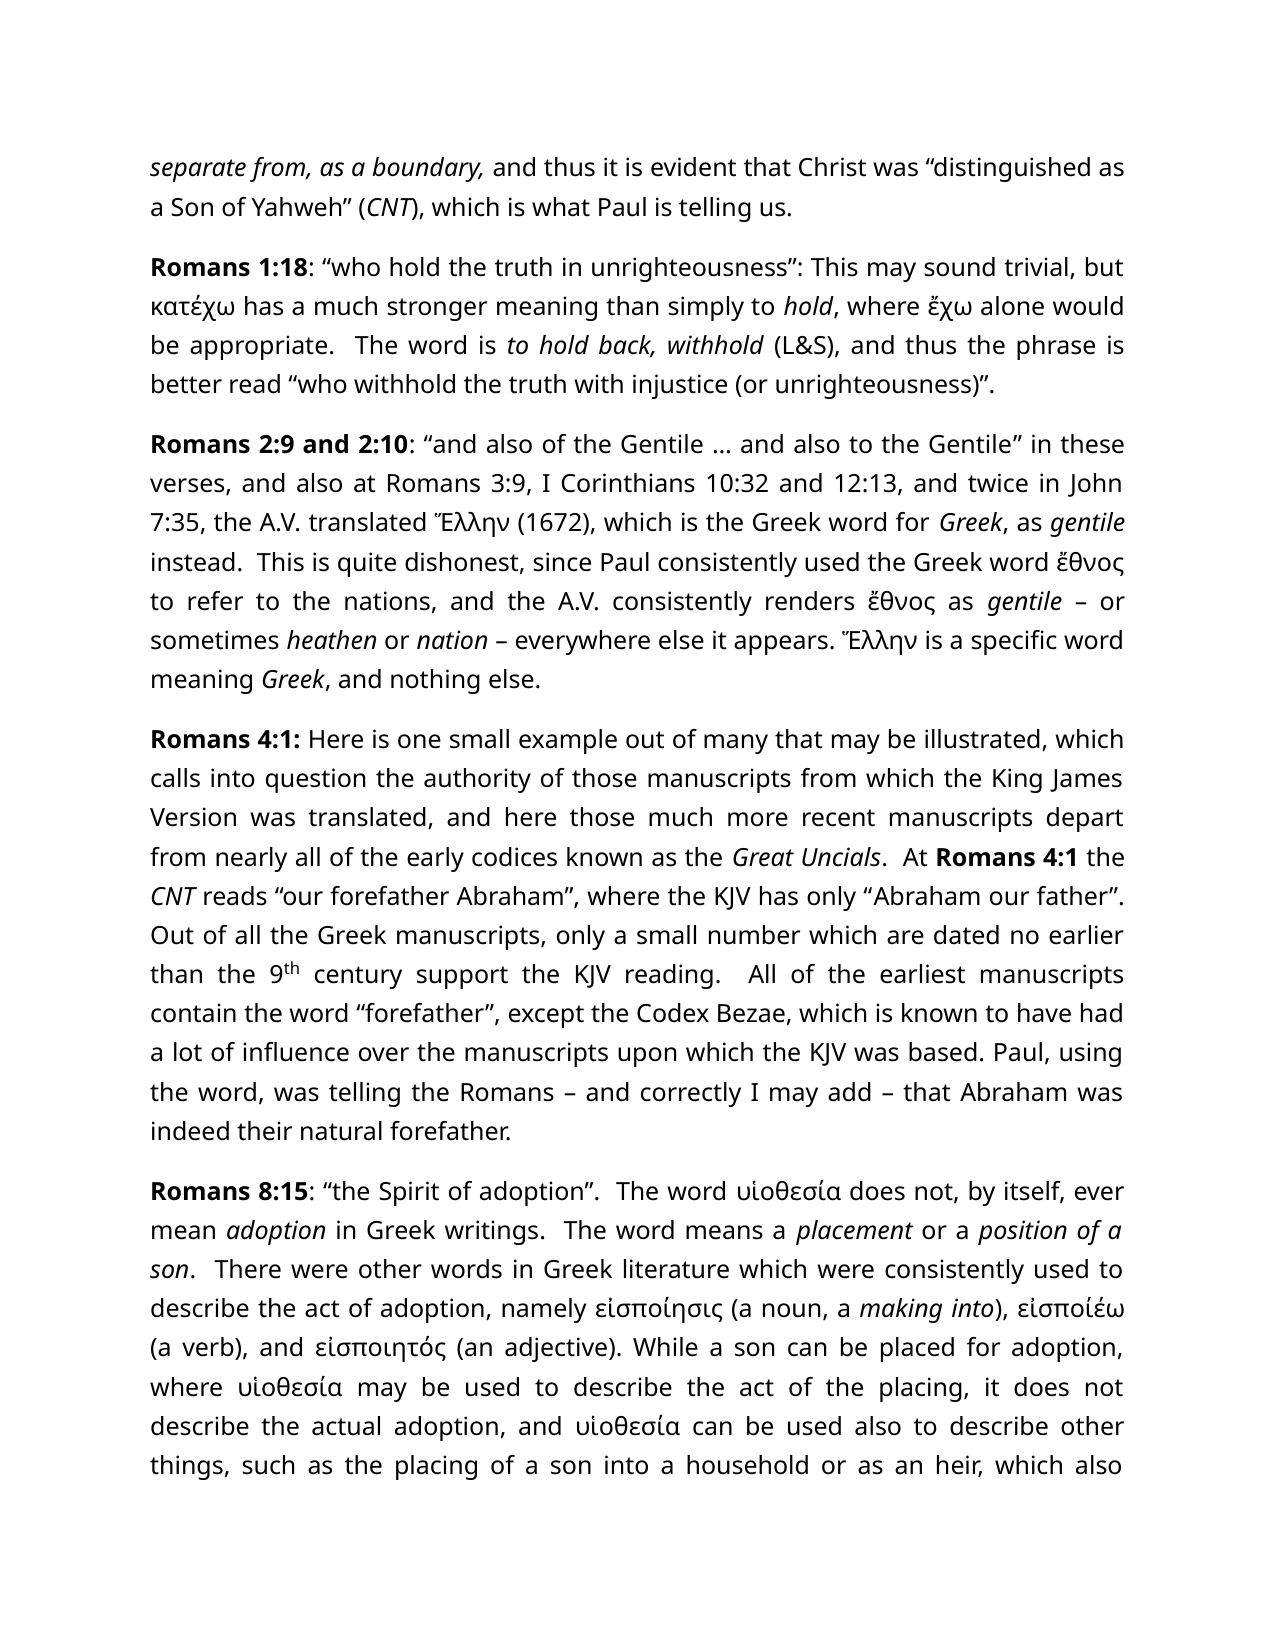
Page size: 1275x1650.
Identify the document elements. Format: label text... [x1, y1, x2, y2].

text Romans 4:1: Here is one small example out of many that may be illustrated, which calls into question the authority of those manuscripts from which the King James Version was translated, and here those much more recent manuscripts depart from nearly all of the early codices known as the Great Uncials. At Romans 4:1 the CNT reads “our forefather Abraham”, where the KJV has only “Abraham our father”. Out of all the Greek manuscripts, only a small number which are dated no earlier than the 9th century support the KJV reading. All of the earliest manuscripts contain the word “forefather”, except the Codex Bezae, which is known to have had a lot of influence over the manuscripts upon which the KJV was based. Paul, using the word, was telling the Romans – and correctly I may add – that Abraham was indeed their natural forefather. [150, 722, 1125, 1147]
text Romans 2:9 and 2:10: “and also of the Gentile … and also to the Gentile” in these verses, and also at Romans 3:9, I Corinthians 10:32 and 12:13, and twice in John 7:35, the A.V. translated Ἕλλην (1672), which is the Greek word for Greek, as gentile instead. This is quite dishonest, since Paul consistently used the Greek word ἔθνος to refer to the nations, and the A.V. consistently renders ἔθνος as gentile – or sometimes heathen or nation – everywhere else it appears. Ἕλλην is a specific word meaning Greek, and nothing else. [150, 427, 1125, 696]
text separate from, as a boundary, and thus it is evident that Christ was “distinguished as a Son of Yahweh” (CNT), which is what Paul is telling us. [150, 150, 1125, 223]
text Romans 1:18: “who hold the truth in unrighteousness”: This may sound trivial, but κατέχω has a much stronger meaning than simply to hold, where ἔχω alone would be appropriate. The word is to hold back, withhold (L&S), and thus the phrase is better read “who withhold the truth with injustice (or unrighteousness)”. [150, 249, 1125, 401]
text Romans 8:15: “the Spirit of adoption”. The word υἱοθεσία does not, by itself, ever mean adoption in Greek writings. The word means a placement or a position of a son. There were other words in Greek literature which were consistently used to describe the act of adoption, namely εἰσποίησις (a noun, a making into), εἰσποίέω (a verb), and εἰσποιητός (an adjective). While a son can be placed for adoption, where υἱοθεσία may be used to describe the act of the placing, it does not describe the actual adoption, and υἱοθεσία can be used also to describe other things, such as the placing of a son into a household or as an heir, which also [150, 1173, 1125, 1482]
